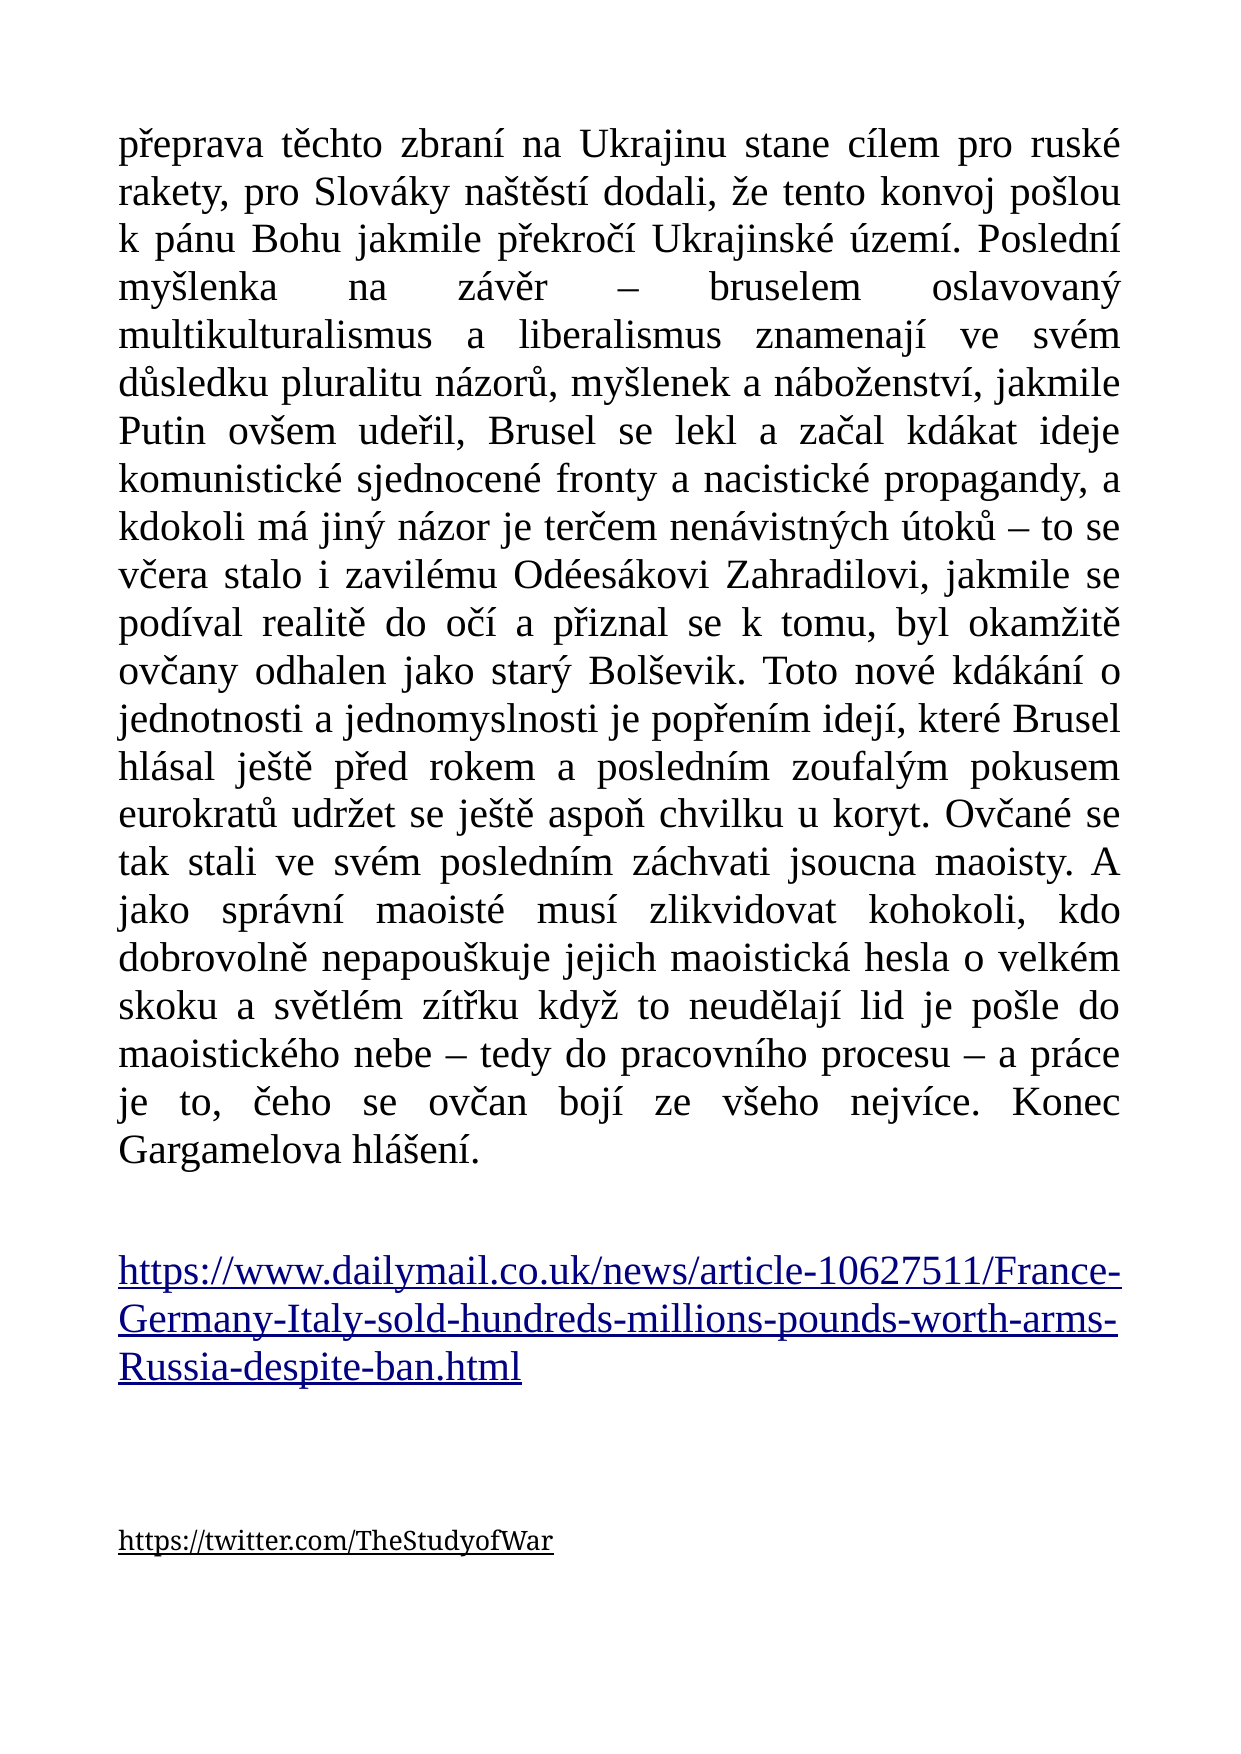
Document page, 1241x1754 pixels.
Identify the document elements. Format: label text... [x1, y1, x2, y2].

text https://twitter.com/TheStudyofWar [118, 1522, 1122, 1558]
text Germany-Italy-sold-hundreds-millions-pounds-worth-arms-Russia-despite-ban.html [118, 1289, 1122, 1389]
text přeprava těchto zbraní na Ukrajinu stane cílem pro ruské rakety, pro Slováky naštěstí dodali, že tento konvoj pošlou k pánu Bohu jakmile překročí Ukrajinské území. Poslední myšlenka na závěr – bruselem oslavovaný multikulturalismus a liberalismus znamenají ve svém důsledku pluralitu názorů, myšlenek a náboženství, jakmile Putin ovšem udeřil, Brusel se lekl a začal kdákat ideje komunistické sjednocené fronty a nacistické propagandy, a kdokoli má jiný názor je terčem nenávistných útoků – to se včera stalo i zavilému Odéesákovi Zahradilovi, jakmile se podíval realitě do očí a přiznal se k tomu, byl okamžitě ovčany odhalen jako starý Bolševik. Toto nové kdákání o jednotnosti a jednomyslnosti je popřením idejí, které Brusel hlásal ještě před rokem a posledním zoufalým pokusem eurokratů udržet se ještě aspoň chvilku u koryt. Ovčané se tak stali ve svém posledním záchvati jsoucna maoisty. A jako správní maoisté musí zlikvidovat kohokoli, kdo dobrovolně nepapouškuje jejich maoistická hesla o velkém skoku a světlém zítřku když to neudělají lid je pošle do maoistického nebe – tedy do pracovního procesu – a práce je to, čeho se ovčan bojí ze všeho nejvíce. Konec Gargamelova hlášení. [118, 118, 1122, 1172]
text https://www.dailymail.co.uk/news/article-10627511/France- [118, 1245, 1122, 1287]
